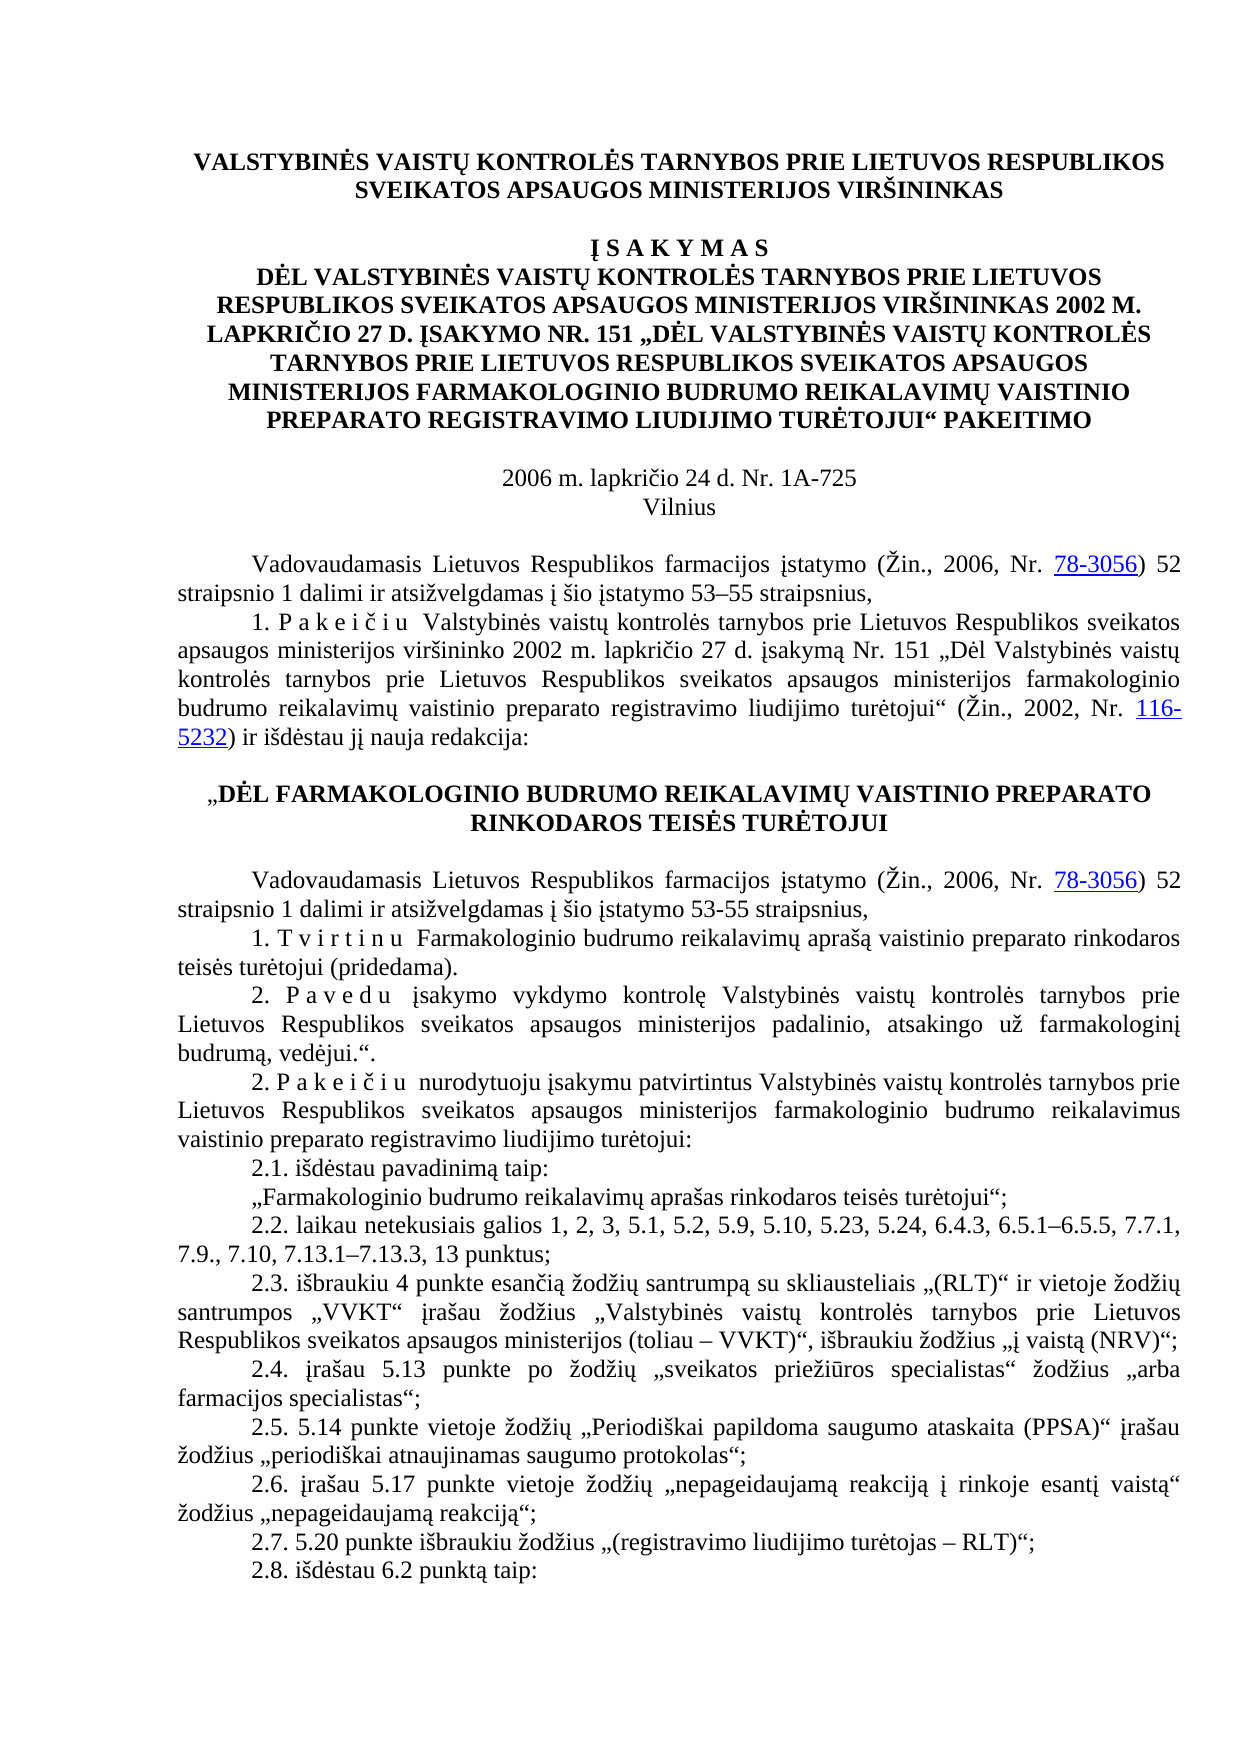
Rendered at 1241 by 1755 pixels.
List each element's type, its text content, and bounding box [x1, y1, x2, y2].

text 1. Tvirtinu Farmakologinio budrumo reikalavimų aprašą vaistinio preparato rinkodaros teisės turėtojui (pridedama). [177, 923, 1181, 981]
text 2. Pakeičiu nurodytuoju įsakymu patvirtintus Valstybinės vaistų kontrolės tarnybos prie Lietuvos Respublikos sveikatos apsaugos ministerijos farmakologinio budrumo reikalavimus vaistinio preparato registravimo liudijimo turėtojui: [177, 1067, 1181, 1153]
text Į S A K Y M A S [177, 233, 1181, 262]
text Vilnius [177, 492, 1181, 521]
text VALSTYBINĖS VAISTŲ KONTROLĖS TARNYBOS PRIE LIETUVOS RESPUBLIKOS SVEIKATOS APSAUGOS MINISTERIJOS VIRŠININKAS [177, 147, 1181, 204]
text 2.8. išdėstau 6.2 punktą taip: [177, 1556, 1181, 1584]
text 2.4. įrašau 5.13 punkte po žodžių „sveikatos priežiūros specialistas“ žodžius „arba farmacijos specialistas“; [177, 1354, 1181, 1412]
text 1. Pakeičiu Valstybinės vaistų kontrolės tarnybos prie Lietuvos Respublikos sveikatos apsaugos ministerijos viršininko 2002 m. lapkričio 27 d. įsakymą Nr. 151 „Dėl Valstybinės vaistų kontrolės tarnybos prie Lietuvos Respublikos sveikatos apsaugos ministerijos farmakologinio budrumo reikalavimų vaistinio preparato registravimo liudijimo turėtojui“ (Žin., 2002, Nr. 116-5232) ir išdėstau jį nauja redakcija: [177, 607, 1181, 751]
text 2.3. išbraukiu 4 punkte esančią žodžių santrumpą su skliausteliais „(RLT)“ ir vietoje žodžių santrumpos „VVKT“ įrašau žodžius „Valstybinės vaistų kontrolės tarnybos prie Lietuvos Respublikos sveikatos apsaugos ministerijos (toliau – VVKT)“, išbraukiu žodžius „į vaistą (NRV)“; [177, 1268, 1181, 1354]
text 2.6. įrašau 5.17 punkte vietoje žodžių „nepageidaujamą reakciją į rinkoje esantį vaistą“ žodžius „nepageidaujamą reakciją“; [177, 1469, 1181, 1527]
text 2006 m. lapkričio 24 d. Nr. 1A-725 [177, 463, 1181, 492]
text 2.1. išdėstau pavadinimą taip: [177, 1153, 1181, 1182]
text 2.5. 5.14 punkte vietoje žodžių „Periodiškai papildoma saugumo ataskaita (PPSA)“ įrašau žodžius „periodiškai atnaujinamas saugumo protokolas“; [177, 1412, 1181, 1469]
text DĖL VALSTYBINĖS VAISTŲ KONTROLĖS TARNYBOS PRIE LIETUVOS RESPUBLIKOS SVEIKATOS APSAUGOS MINISTERIJOS VIRŠININKAS 2002 M. LAPKRIČIO 27 D. ĮSAKYMO NR. 151 „DĖL VALSTYBINĖS VAISTŲ KONTROLĖS TARNYBOS PRIE LIETUVOS RESPUBLIKOS SVEIKATOS APSAUGOS MINISTERIJOS FARMAKOLOGINIO BUDRUMO REIKALAVIMŲ VAISTINIO PREPARATO REGISTRAVIMO LIUDIJIMO TURĖTOJUI“ PAKEITIMO [177, 262, 1181, 434]
text 2. Pavedu įsakymo vykdymo kontrolę Valstybinės vaistų kontrolės tarnybos prie Lietuvos Respublikos sveikatos apsaugos ministerijos padalinio, atsakingo už farmakologinį budrumą, vedėjui.“. [177, 981, 1181, 1067]
text 2.2. laikau netekusiais galios 1, 2, 3, 5.1, 5.2, 5.9, 5.10, 5.23, 5.24, 6.4.3, 6.5.1–6.5.5, 7.7.1, 7.9., 7.10, 7.13.1–7.13.3, 13 punktus; [177, 1211, 1181, 1268]
text „Farmakologinio budrumo reikalavimų aprašas rinkodaros teisės turėtojui“; [177, 1182, 1181, 1211]
text „DĖL FARMAKOLOGINIO BUDRUMO REIKALAVIMŲ VAISTINIO PREPARATO RINKODAROS TEISĖS TURĖTOJUI [177, 779, 1181, 837]
text Vadovaudamasis Lietuvos Respublikos farmacijos įstatymo (Žin., 2006, Nr. 78-3056) 52 straipsnio 1 dalimi ir atsižvelgdamas į šio įstatymo 53–55 straipsnius, [177, 549, 1181, 607]
text 2.7. 5.20 punkte išbraukiu žodžius „(registravimo liudijimo turėtojas – RLT)“; [177, 1527, 1181, 1556]
text Vadovaudamasis Lietuvos Respublikos farmacijos įstatymo (Žin., 2006, Nr. 78-3056) 52 straipsnio 1 dalimi ir atsižvelgdamas į šio įstatymo 53-55 straipsnius, [177, 866, 1181, 923]
